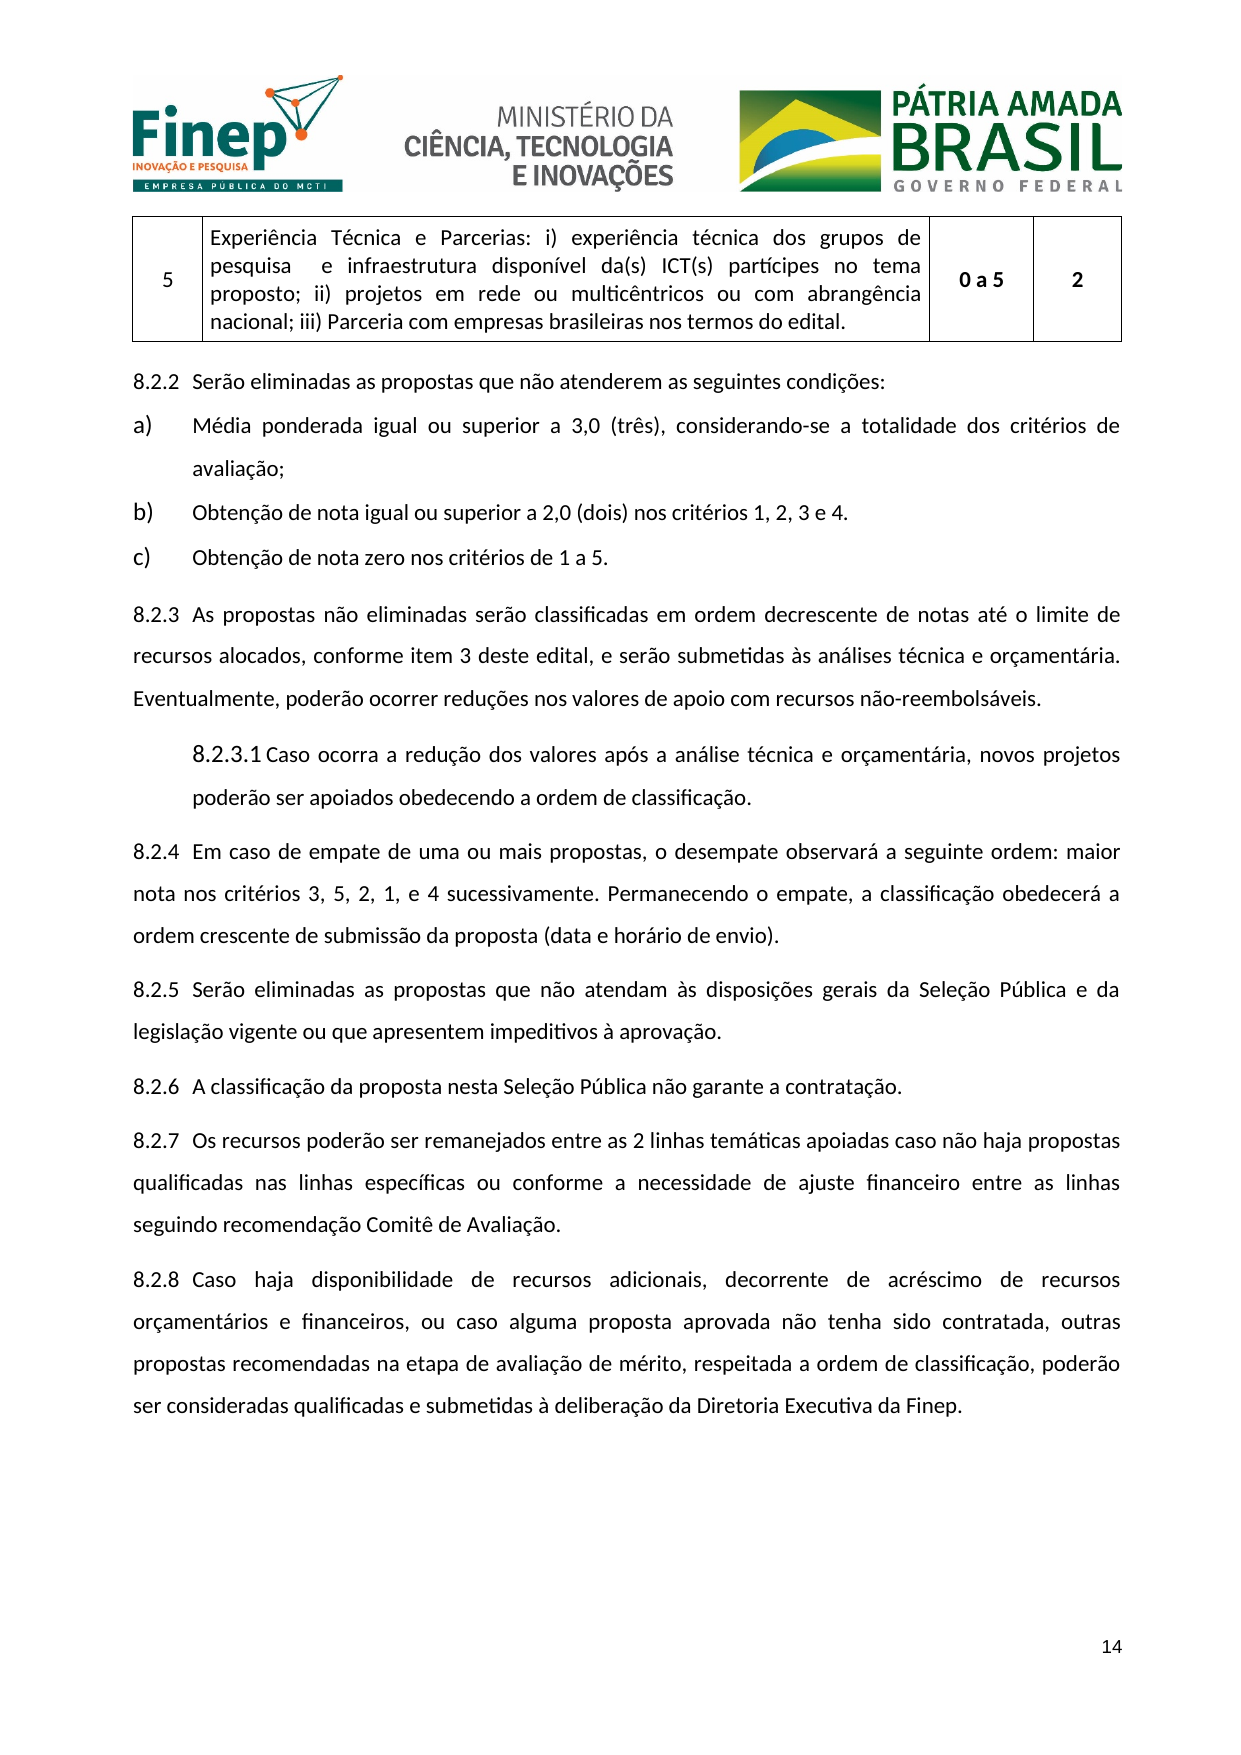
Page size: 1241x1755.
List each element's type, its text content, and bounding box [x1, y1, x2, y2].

list As propostas não eliminadas serão classificadas em ordem decrescente de notas até o limite de recursos alocados, conforme item 3 deste edital, e serão submetidas às análises técnica e orçamentária. Eventualmente, poderão ocorrer reduções nos valores de apoio com recursos não-reembolsáveis. [133, 600, 1122, 712]
list Caso ocorra a redução dos valores após a análise técnica e orçamentária, novos projetos poderão ser apoiados obedecendo a ordem de classificação. [192, 738, 1122, 811]
list Serão eliminadas as propostas que não atendam às disposições gerais da Seleção Pública e da legislação vigente ou que apresentem impeditivos à aprovação. [133, 976, 1122, 1046]
table_cell 0 a 5 [930, 217, 1033, 341]
list Média ponderada igual ou superior a 3,0 (três), considerando-se a totalidade dos critérios de avaliação; [133, 409, 1122, 482]
table_cell 2 [1034, 217, 1121, 341]
list Obtenção de nota zero nos critérios de 1 a 5. [133, 541, 1122, 572]
list A classificação da proposta nesta Seleção Pública não garante a contratação. [133, 1072, 1122, 1100]
table_cell Experiência Técnica e Parcerias: i) experiência técnica dos grupos de pesquisa e infraestrutura disponível da(s) ICT(s) partícipes no tema proposto; ii) projetos em rede ou multicêntricos ou com abrangência nacional; iii) Parceria com empresas brasileiras nos termos do edital. [203, 217, 929, 341]
list Caso haja disponibilidade de recursos adicionais, decorrente de acréscimo de recursos orçamentários e financeiros, ou caso alguma proposta aprovada não tenha sido contratada, outras propostas recomendadas na etapa de avaliação de mérito, respeitada a ordem de classificação, poderão ser consideradas qualificadas e submetidas à deliberação da Diretoria Executiva da Finep. [133, 1265, 1122, 1419]
table_cell 5 [133, 217, 202, 341]
list Em caso de empate de uma ou mais propostas, o desempate observará a seguinte ordem: maior nota nos critérios 3, 5, 2, 1, e 4 sucessivamente. Permanecendo o empate, a classificação obedecerá a ordem crescente de submissão da proposta (data e horário de envio). [133, 837, 1122, 949]
list Serão eliminadas as propostas que não atenderem as seguintes condições: [133, 367, 1122, 395]
list Obtenção de nota igual ou superior a 2,0 (dois) nos critérios 1, 2, 3 e 4. [133, 496, 1122, 526]
list Os recursos poderão ser remanejados entre as 2 linhas temáticas apoiadas caso não haja propostas qualificadas nas linhas específicas ou conforme a necessidade de ajuste financeiro entre as linhas seguindo recomendação Comitê de Avaliação. [133, 1126, 1122, 1238]
